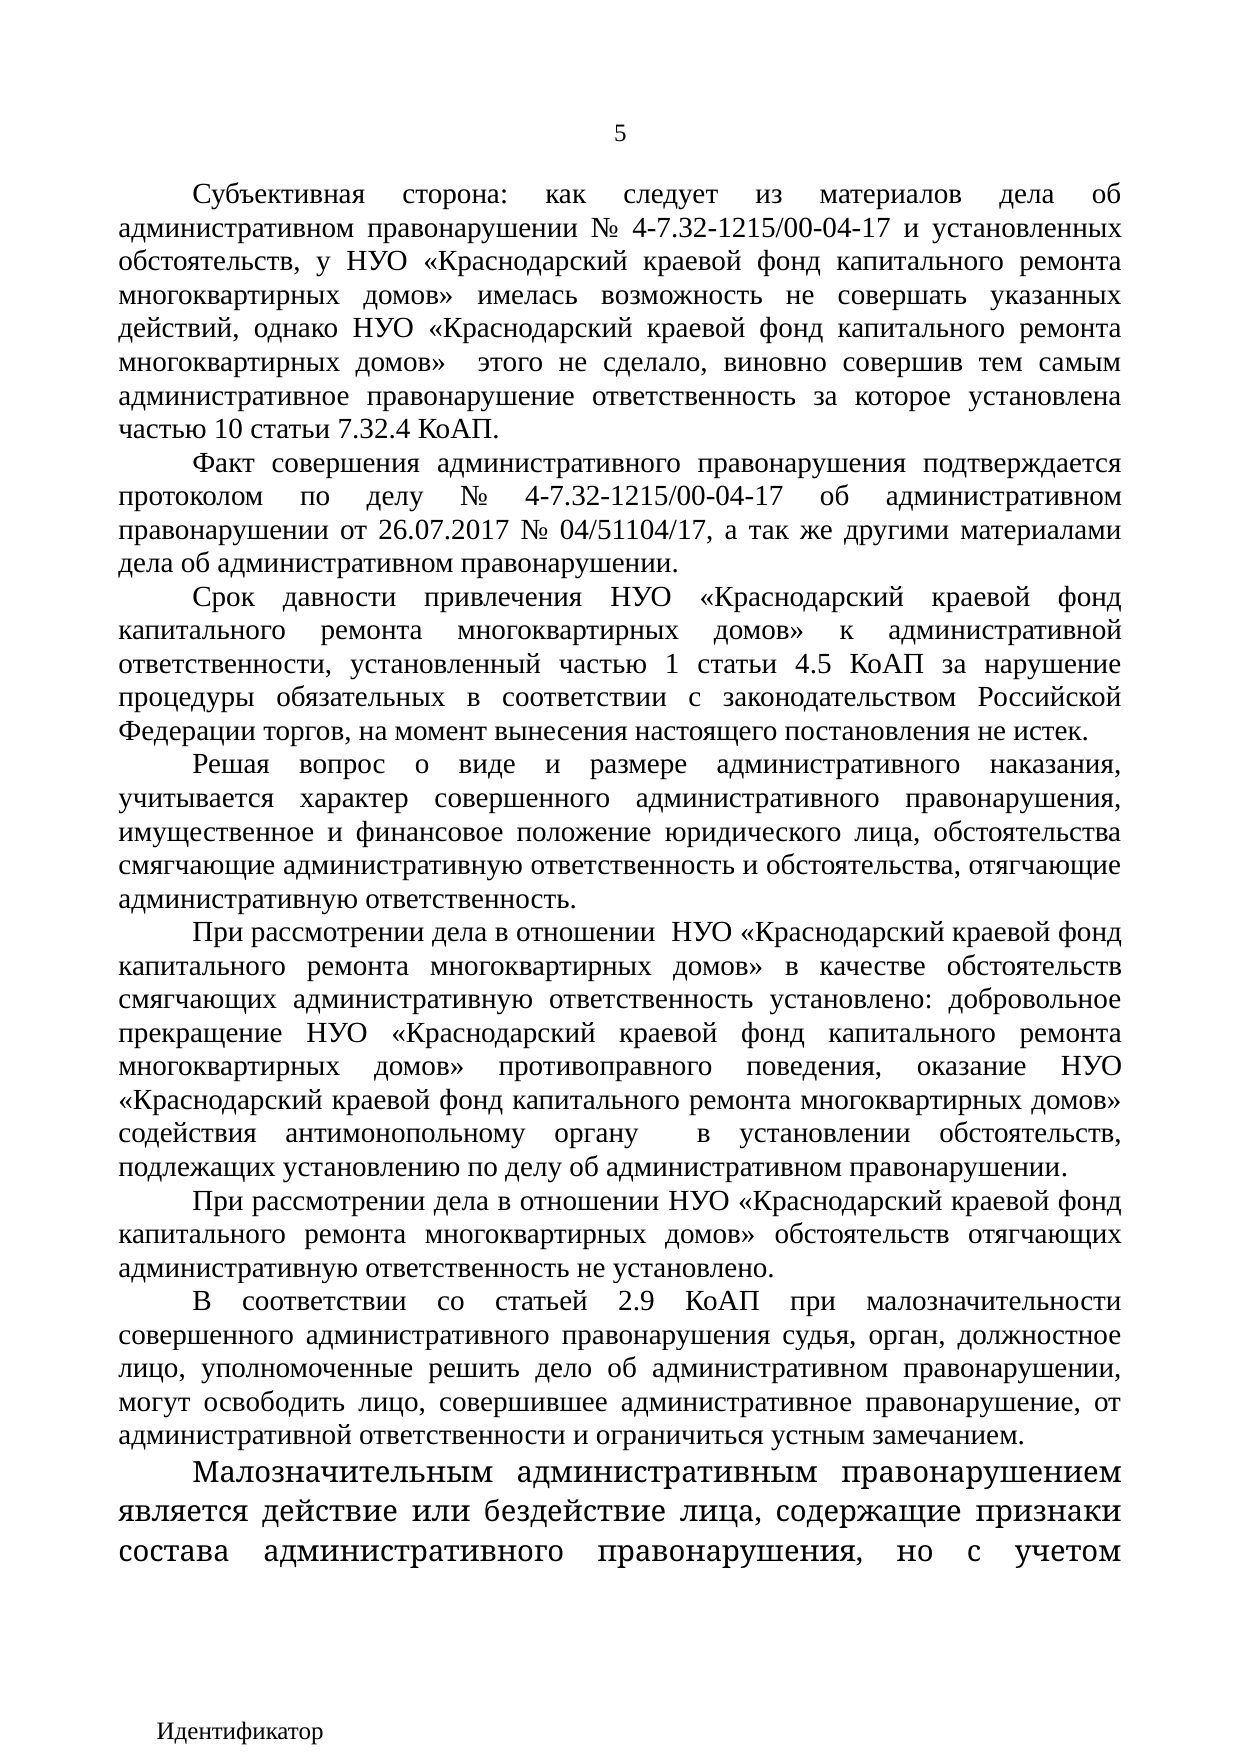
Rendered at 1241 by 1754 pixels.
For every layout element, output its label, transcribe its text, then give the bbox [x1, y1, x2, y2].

text При рассмотрении дела в отношении НУО «Краснодарский краевой фонд капитального ремонта многоквартирных домов» обстоятельств отягчающих административную ответственность не установлено. [118, 1183, 1122, 1283]
text При рассмотрении дела в отношении НУО «Краснодарский краевой фонд капитального ремонта многоквартирных домов» в качестве обстоятельств смягчающих административную ответственность установлено: добровольное прекращение НУО «Краснодарский краевой фонд капитального ремонта многоквартирных домов» противоправного поведения, оказание НУО «Краснодарский краевой фонд капитального ремонта многоквартирных домов» содействия антимонопольному органу в установлении обстоятельств, подлежащих установлению по делу об административном правонарушении. [118, 914, 1122, 1183]
text Факт совершения административного правонарушения подтверждается протоколом по делу № 4-7.32-1215/00-04-17 об административном правонарушении от 26.07.2017 № 04/51104/17, а так же другими материалами дела об административном правонарушении. [118, 445, 1122, 579]
text Малозначительным административным правонарушением является действие или бездействие лица, содержащие признаки состава административного правонарушения, но с учетом [118, 1451, 1122, 1570]
text В соответствии со статьей 2.9 КоАП при малозначительности совершенного административного правонарушения судья, орган, должностное лицо, уполномоченные решить дело об административном правонарушении, могут освободить лицо, совершившее административное правонарушение, от административной ответственности и ограничиться устным замечанием. [118, 1283, 1122, 1451]
text Срок давности привлечения НУО «Краснодарский краевой фонд капитального ремонта многоквартирных домов» к административной ответственности, установленный частью 1 статьи 4.5 КоАП за нарушение процедуры обязательных в соответствии с законодательством Российской Федерации торгов, на момент вынесения настоящего постановления не истек. [118, 579, 1122, 747]
text Субъективная сторона: как следует из материалов дела об административном правонарушении № 4-7.32-1215/00-04-17 и установленных обстоятельств, у НУО «Краснодарский краевой фонд капитального ремонта многоквартирных домов» имелась возможность не совершать указанных действий, однако НУО «Краснодарский краевой фонд капитального ремонта многоквартирных домов» этого не сделало, виновно совершив тем самым административное правонарушение ответственность за которое установлена частью 10 статьи 7.32.4 КоАП. [118, 176, 1122, 445]
text Решая вопрос о виде и размере административного наказания, учитывается характер совершенного административного правонарушения, имущественное и финансовое положение юридического лица, обстоятельства смягчающие административную ответственность и обстоятельства, отягчающие административную ответственность. [118, 747, 1122, 914]
